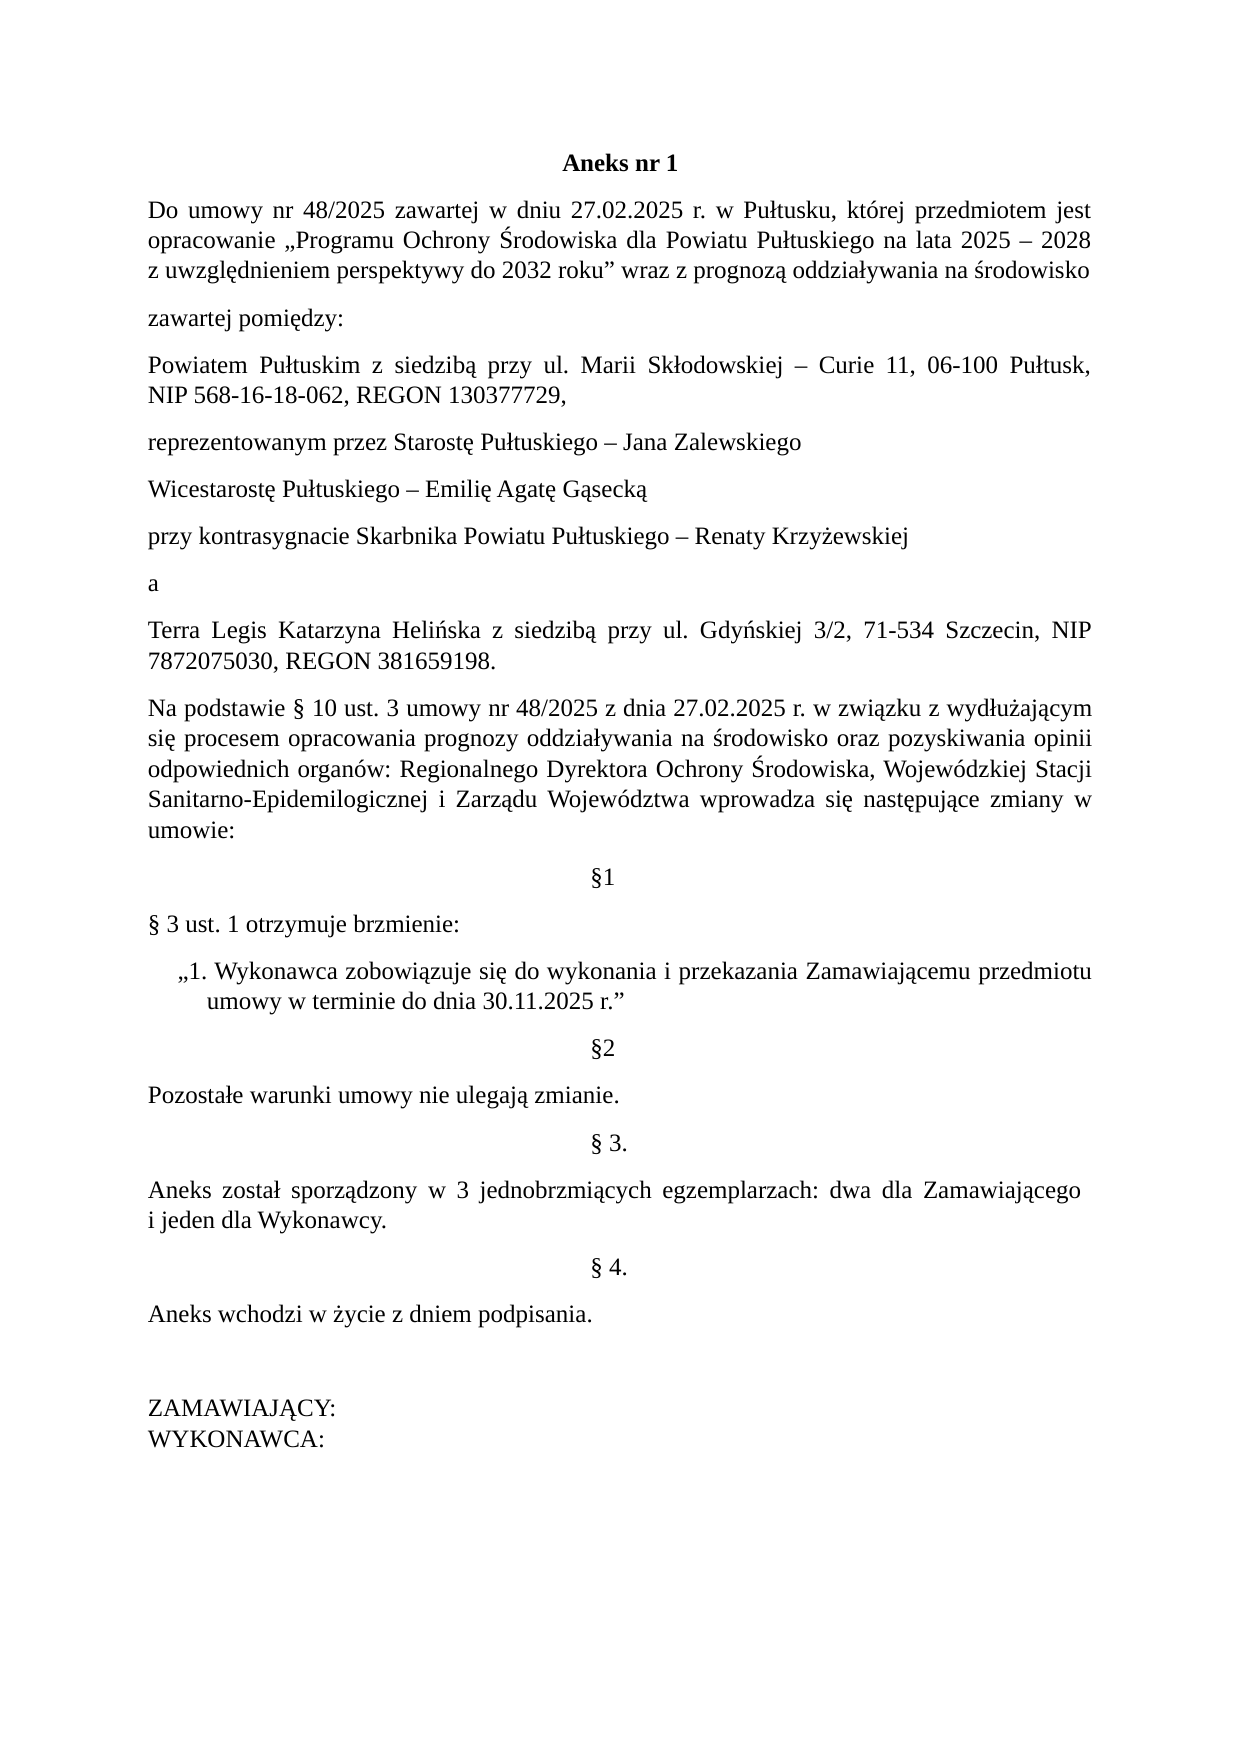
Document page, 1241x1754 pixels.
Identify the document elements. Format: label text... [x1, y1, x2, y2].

text §2 [516, 1033, 1093, 1062]
text ZAMAWIAJĄCY: WYKONAWCA: [148, 1393, 1093, 1453]
text Aneks nr 1 [148, 148, 1093, 176]
text reprezentowanym przez Starostę Pułtuskiego – Jana Zalewskiego [148, 427, 1093, 456]
text Terra Legis Katarzyna Helińska z siedzibą przy ul. Gdyńskiej 3/2, 71-534 Szczecin, NIP 7872075030, REGON 381659198. [148, 616, 1093, 675]
text „1. Wykonawca zobowiązuje się do wykonania i przekazania Zamawiającemu przedmiotu umowy w terminie do dnia 30.11.2025 r.” [177, 956, 1093, 1015]
text Na podstawie § 10 ust. 3 umowy nr 48/2025 z dnia 27.02.2025 r. w związku z wydłużającym się procesem opracowania prognozy oddziaływania na środowisko oraz pozyskiwania opinii odpowiednich organów: Regionalnego Dyrektora Ochrony Środowiska, Wojewódzkiej Stacji Sanitarno-Epidemilogicznej i Zarządu Województwa wprowadza się następujące zmiany w umowie: [148, 693, 1093, 843]
text § 3. [516, 1128, 1093, 1156]
text Pozostałe warunki umowy nie ulegają zmianie. [148, 1081, 1093, 1109]
text § 4. [516, 1252, 1093, 1281]
text przy kontrasygnacie Skarbnika Powiatu Pułtuskiego – Renaty Krzyżewskiej [148, 521, 1093, 550]
text zawartej pomiędzy: [148, 303, 1093, 331]
text § 3 ust. 1 otrzymuje brzmienie: [148, 909, 1093, 938]
text §1 [516, 862, 1093, 891]
text Aneks został sporządzony w 3 jednobrzmiących egzemplarzach: dwa dla Zamawiającego i jeden dla Wykonawcy. [148, 1175, 1093, 1234]
text Aneks wchodzi w życie z dniem podpisania. [148, 1299, 1093, 1328]
text Do umowy nr 48/2025 zawartej w dniu 27.02.2025 r. w Pułtusku, której przedmiotem jest opracowanie „Programu Ochrony Środowiska dla Powiatu Pułtuskiego na lata 2025 – 2028 z uwzględnieniem perspektywy do 2032 roku” wraz z prognozą oddziaływania na środowisko [148, 195, 1093, 284]
text a [148, 568, 1093, 597]
text Wicestarostę Pułtuskiego – Emilię Agatę Gąsecką [148, 474, 1093, 503]
text Powiatem Pułtuskim z siedzibą przy ul. Marii Skłodowskiej – Curie 11, 06-100 Pułtusk, NIP 568-16-18-062, REGON 130377729, [148, 350, 1093, 409]
